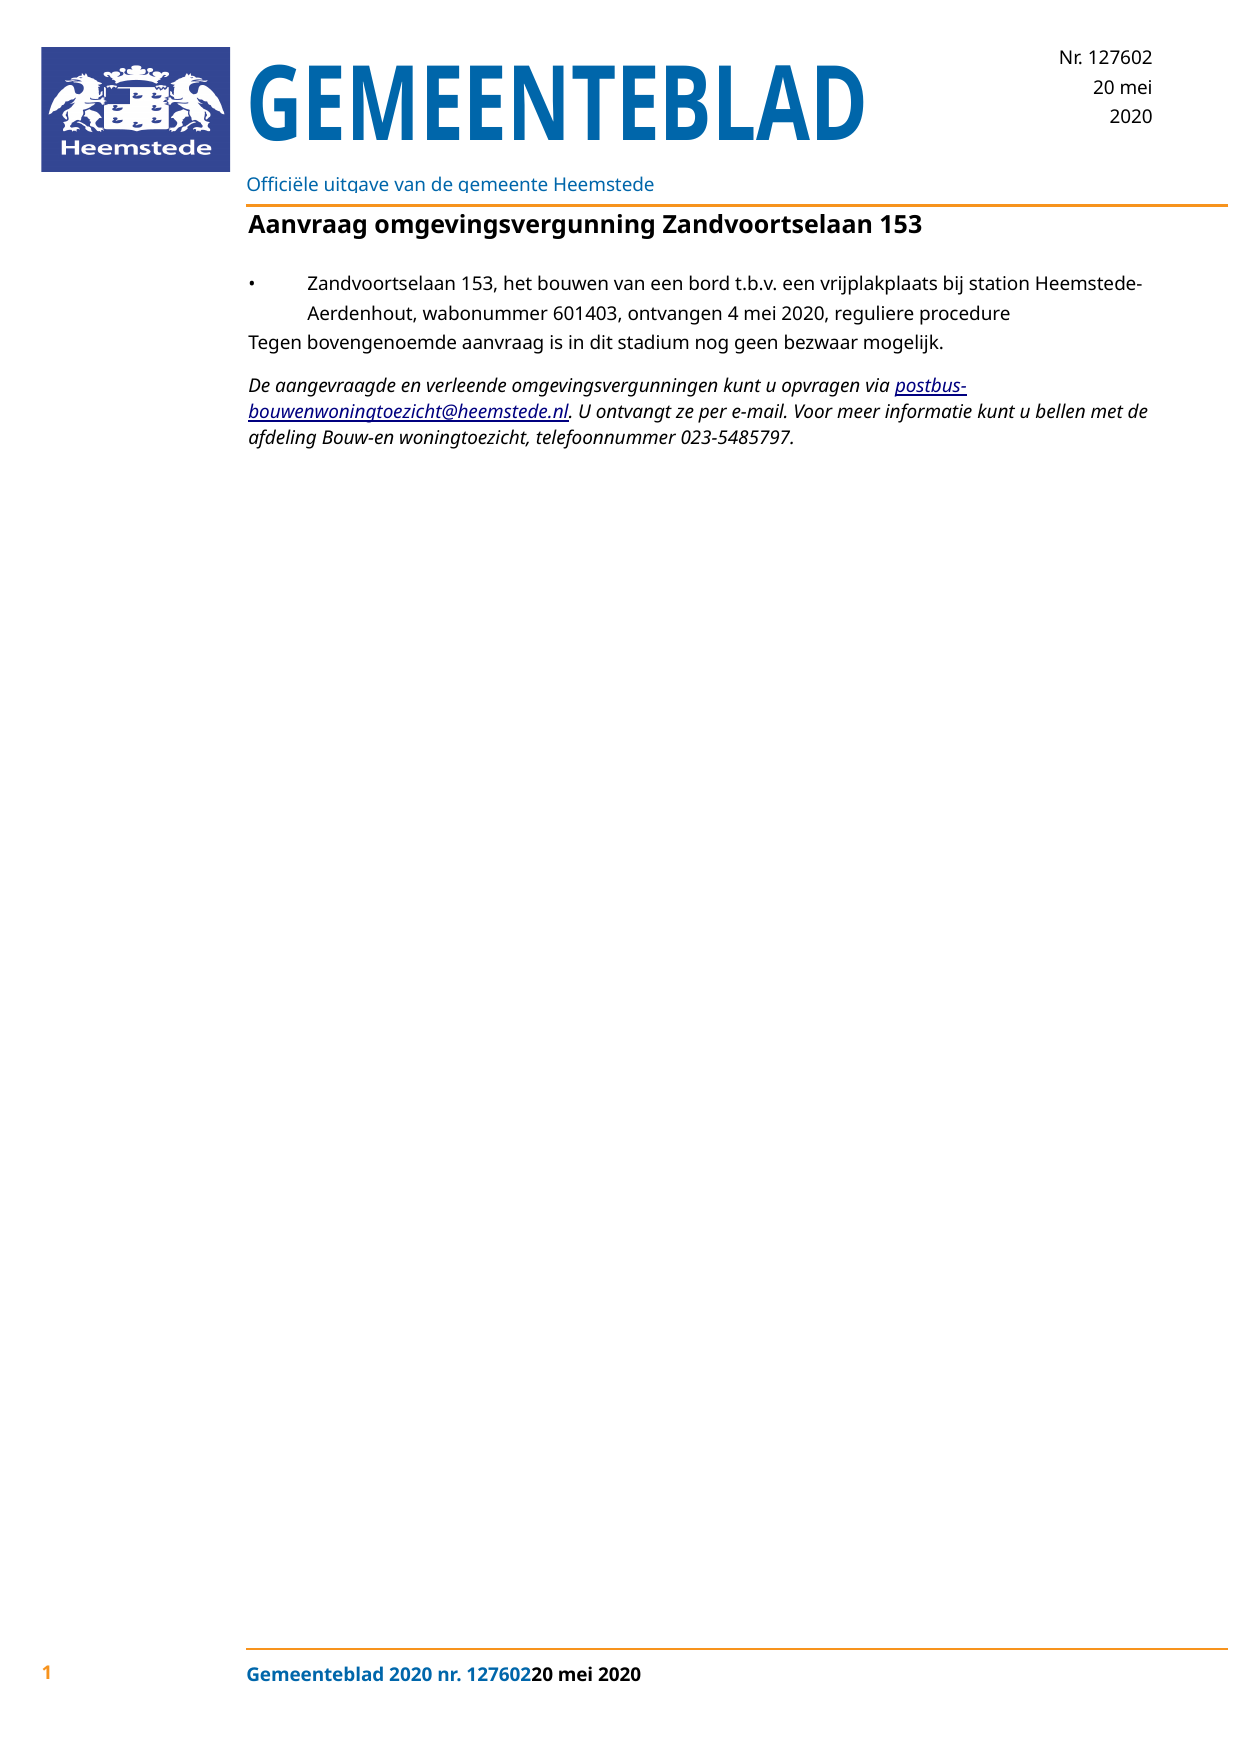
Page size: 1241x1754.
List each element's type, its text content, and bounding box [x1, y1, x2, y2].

text Tegen bovengenoemde aanvraag is in dit stadium nog geen bezwaar mogelijk. [248, 329, 1152, 355]
list Zandvoortselaan 153, het bouwen van een bord t.b.v. een vrijplakplaats bij station Heemstede-Aerdenhout, wabonummer 601403, ontvangen 4 mei 2020, reguliere procedure [248, 270, 1152, 326]
text De aangevraagde en verleende omgevingsvergunningen kunt u opvragen via postbus-bouwenwoningtoezicht@heemstede.nl. U ontvangt ze per e-mail. Voor meer informatie kunt u bellen met de afdeling Bouw-en woningtoezicht, telefoonnummer 023-5485797. [248, 373, 1152, 450]
picture [41, 47, 231, 172]
text Aanvraag omgevingsvergunning Zandvoortselaan 153 [248, 207, 1152, 241]
